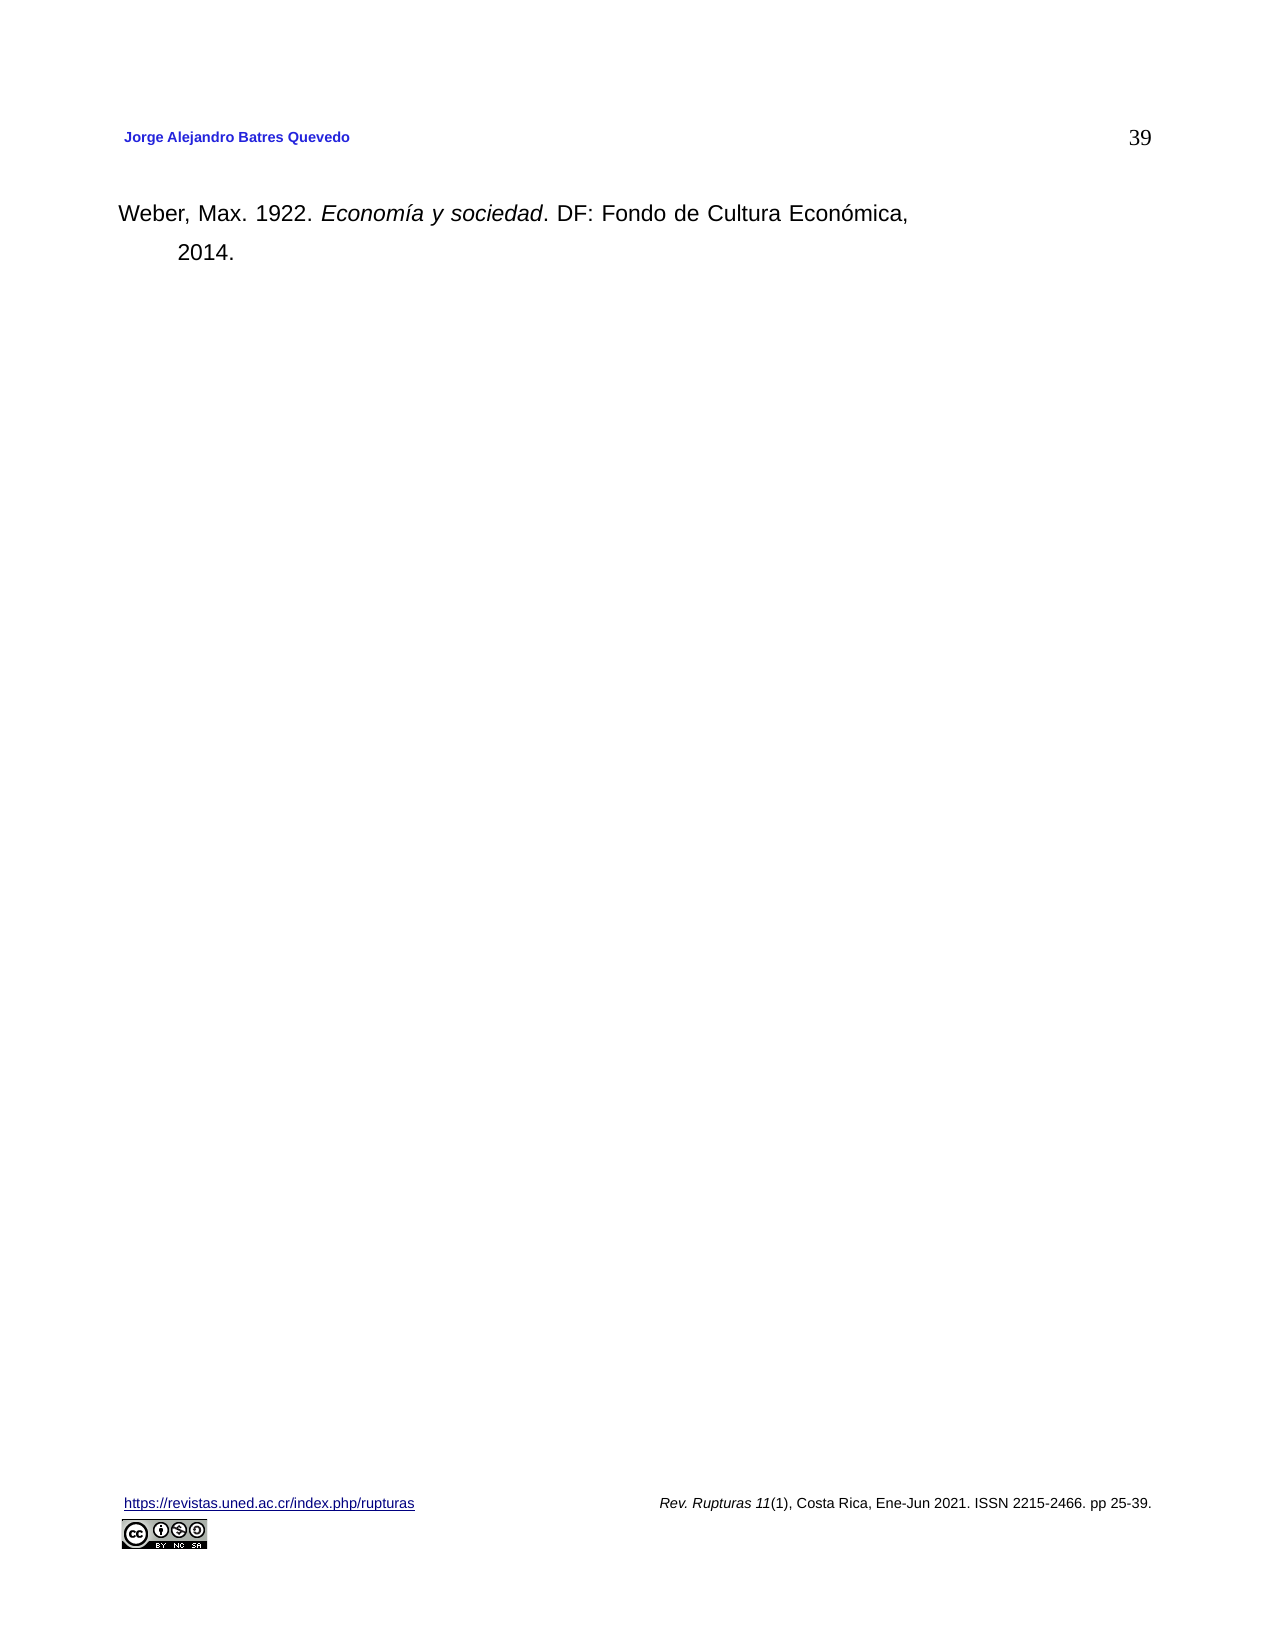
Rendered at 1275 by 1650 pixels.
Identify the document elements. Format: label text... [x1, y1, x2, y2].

picture [121, 1519, 208, 1549]
text Weber, Max. 1922. Economía y sociedad. DF: Fondo de Cultura Económica, 2014. [118, 200, 909, 266]
